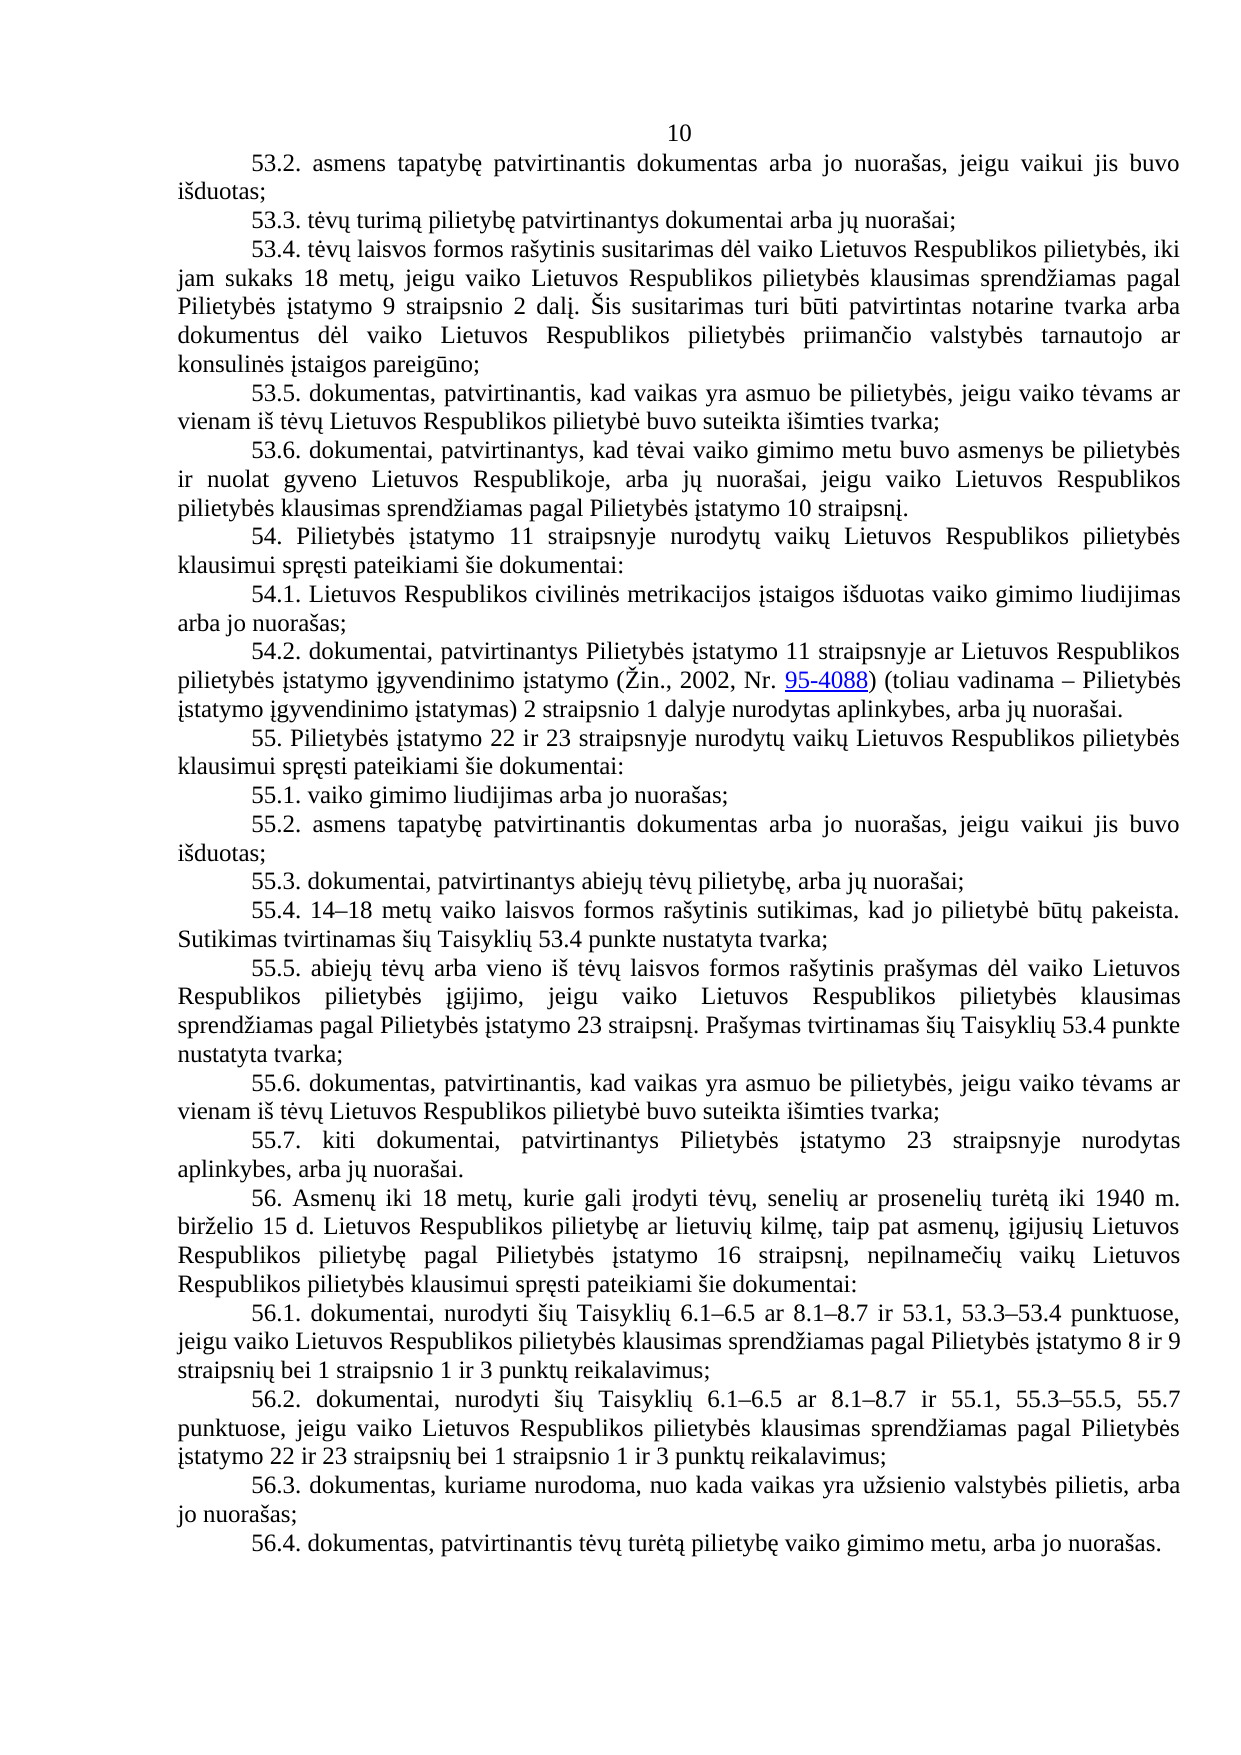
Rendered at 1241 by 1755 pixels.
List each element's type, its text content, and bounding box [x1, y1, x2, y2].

text 55.3. dokumentai, patvirtinantys abiejų tėvų pilietybę, arba jų nuorašai; [177, 866, 1181, 895]
text 54.2. dokumentai, patvirtinantys Pilietybės įstatymo 11 straipsnyje ar Lietuvos Respublikos pilietybės įstatymo įgyvendinimo įstatymo (Žin., 2002, Nr. 95-4088) (toliau vadinama – Pilietybės įstatymo įgyvendinimo įstatymas) 2 straipsnio 1 dalyje nurodytas aplinkybes, arba jų nuorašai. [177, 636, 1181, 723]
text 55. Pilietybės įstatymo 22 ir 23 straipsnyje nurodytų vaikų Lietuvos Respublikos pilietybės klausimui spręsti pateikiami šie dokumentai: [177, 723, 1181, 780]
text 53.3. tėvų turimą pilietybę patvirtinantys dokumentai arba jų nuorašai; [177, 205, 1181, 234]
text 53.6. dokumentai, patvirtinantys, kad tėvai vaiko gimimo metu buvo asmenys be pilietybės ir nuolat gyveno Lietuvos Respublikoje, arba jų nuorašai, jeigu vaiko Lietuvos Respublikos pilietybės klausimas sprendžiamas pagal Pilietybės įstatymo 10 straipsnį. [177, 435, 1181, 521]
text 55.4. 14–18 metų vaiko laisvos formos rašytinis sutikimas, kad jo pilietybė būtų pakeista. Sutikimas tvirtinamas šių Taisyklių 53.4 punkte nustatyta tvarka; [177, 895, 1181, 953]
text 55.7. kiti dokumentai, patvirtinantys Pilietybės įstatymo 23 straipsnyje nurodytas aplinkybes, arba jų nuorašai. [177, 1125, 1181, 1183]
text 55.6. dokumentas, patvirtinantis, kad vaikas yra asmuo be pilietybės, jeigu vaiko tėvams ar vienam iš tėvų Lietuvos Respublikos pilietybė buvo suteikta išimties tvarka; [177, 1068, 1181, 1125]
text 55.5. abiejų tėvų arba vieno iš tėvų laisvos formos rašytinis prašymas dėl vaiko Lietuvos Respublikos pilietybės įgijimo, jeigu vaiko Lietuvos Respublikos pilietybės klausimas sprendžiamas pagal Pilietybės įstatymo 23 straipsnį. Prašymas tvirtinamas šių Taisyklių 53.4 punkte nustatyta tvarka; [177, 953, 1181, 1068]
text 53.5. dokumentas, patvirtinantis, kad vaikas yra asmuo be pilietybės, jeigu vaiko tėvams ar vienam iš tėvų Lietuvos Respublikos pilietybė buvo suteikta išimties tvarka; [177, 378, 1181, 435]
text 56.1. dokumentai, nurodyti šių Taisyklių 6.1–6.5 ar 8.1–8.7 ir 53.1, 53.3–53.4 punktuose, jeigu vaiko Lietuvos Respublikos pilietybės klausimas sprendžiamas pagal Pilietybės įstatymo 8 ir 9 straipsnių bei 1 straipsnio 1 ir 3 punktų reikalavimus; [177, 1298, 1181, 1384]
text 53.2. asmens tapatybę patvirtinantis dokumentas arba jo nuorašas, jeigu vaikui jis buvo išduotas; [177, 148, 1181, 205]
text 56. Asmenų iki 18 metų, kurie gali įrodyti tėvų, senelių ar prosenelių turėtą iki 1940 m. birželio 15 d. Lietuvos Respublikos pilietybę ar lietuvių kilmę, taip pat asmenų, įgijusių Lietuvos Respublikos pilietybę pagal Pilietybės įstatymo 16 straipsnį, nepilnamečių vaikų Lietuvos Respublikos pilietybės klausimui spręsti pateikiami šie dokumentai: [177, 1183, 1181, 1298]
text 54.1. Lietuvos Respublikos civilinės metrikacijos įstaigos išduotas vaiko gimimo liudijimas arba jo nuorašas; [177, 579, 1181, 636]
text 56.3. dokumentas, kuriame nurodoma, nuo kada vaikas yra užsienio valstybės pilietis, arba jo nuorašas; [177, 1470, 1181, 1528]
text 56.4. dokumentas, patvirtinantis tėvų turėtą pilietybę vaiko gimimo metu, arba jo nuorašas. [177, 1528, 1181, 1556]
text 55.2. asmens tapatybę patvirtinantis dokumentas arba jo nuorašas, jeigu vaikui jis buvo išduotas; [177, 809, 1181, 866]
text 54. Pilietybės įstatymo 11 straipsnyje nurodytų vaikų Lietuvos Respublikos pilietybės klausimui spręsti pateikiami šie dokumentai: [177, 521, 1181, 579]
text 55.1. vaiko gimimo liudijimas arba jo nuorašas; [177, 780, 1181, 809]
text 56.2. dokumentai, nurodyti šių Taisyklių 6.1–6.5 ar 8.1–8.7 ir 55.1, 55.3–55.5, 55.7 punktuose, jeigu vaiko Lietuvos Respublikos pilietybės klausimas sprendžiamas pagal Pilietybės įstatymo 22 ir 23 straipsnių bei 1 straipsnio 1 ir 3 punktų reikalavimus; [177, 1384, 1181, 1470]
text 53.4. tėvų laisvos formos rašytinis susitarimas dėl vaiko Lietuvos Respublikos pilietybės, iki jam sukaks 18 metų, jeigu vaiko Lietuvos Respublikos pilietybės klausimas sprendžiamas pagal Pilietybės įstatymo 9 straipsnio 2 dalį. Šis susitarimas turi būti patvirtintas notarine tvarka arba dokumentus dėl vaiko Lietuvos Respublikos pilietybės priimančio valstybės tarnautojo ar konsulinės įstaigos pareigūno; [177, 234, 1181, 378]
